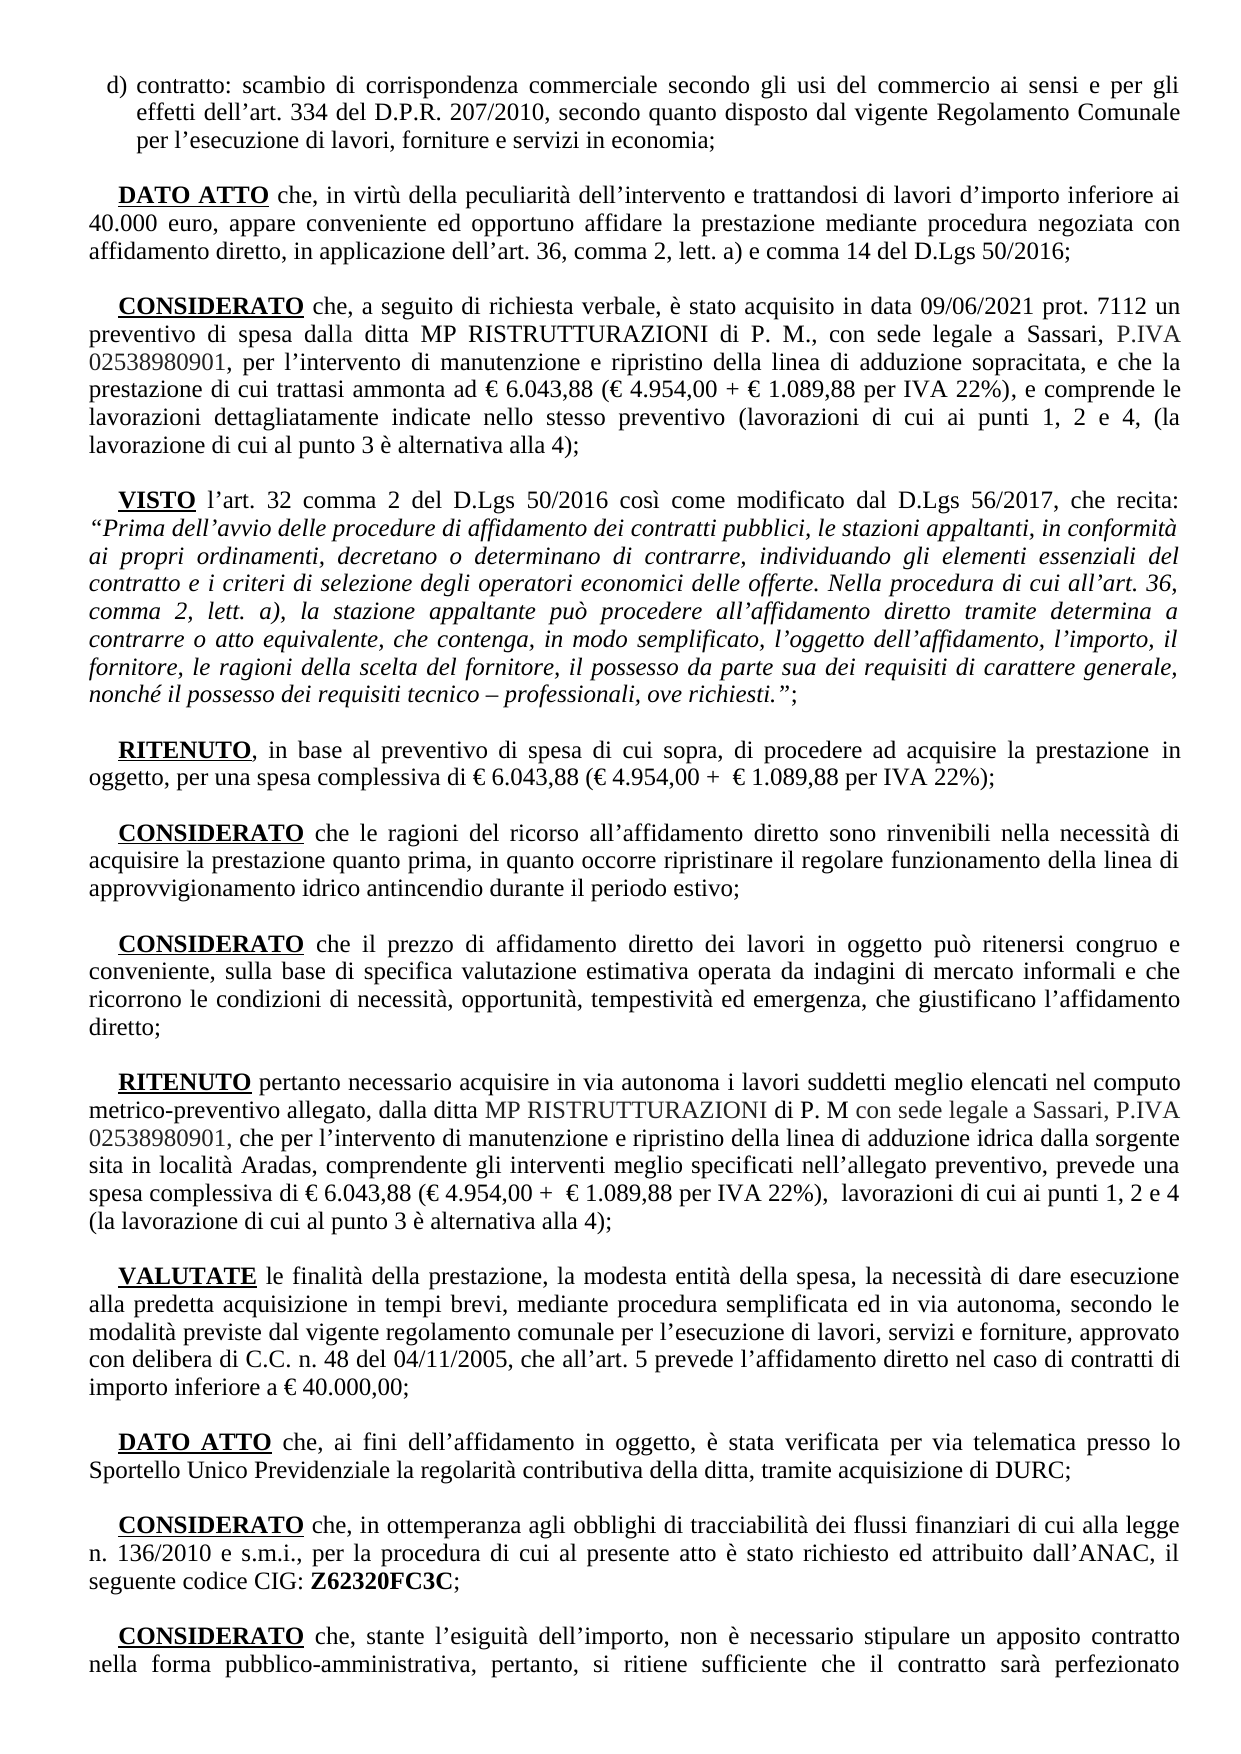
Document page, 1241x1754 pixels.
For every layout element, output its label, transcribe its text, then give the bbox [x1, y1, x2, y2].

text DATO ATTO che, in virtù della peculiarità dell’intervento e trattandosi di lavori d’importo inferiore ai 40.000 euro, appare conveniente ed opportuno affidare la prestazione mediante procedura negoziata con affidamento diretto, in applicazione dell’art. 36, comma 2, lett. a) e comma 14 del D.Lgs 50/2016; [89, 182, 1181, 265]
text RITENUTO pertanto necessario acquisire in via autonoma i lavori suddetti meglio elencati nel computo metrico-preventivo allegato, dalla ditta MP RISTRUTTURAZIONI di P. M con sede legale a Sassari, P.IVA 02538980901, che per l’intervento di manutenzione e ripristino della linea di adduzione idrica dalla sorgente sita in località Aradas, comprendente gli interventi meglio specificati nell’allegato preventivo, prevede una spesa complessiva di € 6.043,88 (€ 4.954,00 + € 1.089,88 per IVA 22%), lavorazioni di cui ai punti 1, 2 e 4 (la lavorazione di cui al punto 3 è alternativa alla 4); [89, 1068, 1181, 1234]
text VALUTATE le finalità della prestazione, la modesta entità della spesa, la necessità di dare esecuzione alla predetta acquisizione in tempi brevi, mediante procedura semplificata ed in via autonoma, secondo le modalità previste dal vigente regolamento comunale per l’esecuzione di lavori, servizi e forniture, approvato con delibera di C.C. n. 48 del 04/11/2005, che all’art. 5 prevede l’affidamento diretto nel caso di contratti di importo inferiore a € 40.000,00; [89, 1262, 1181, 1401]
text DATO ATTO che, ai fini dell’affidamento in oggetto, è stata verificata per via telematica presso lo Sportello Unico Previdenziale la regolarità contributiva della ditta, tramite acquisizione di DURC; [89, 1428, 1181, 1484]
text CONSIDERATO che il prezzo di affidamento diretto dei lavori in oggetto può ritenersi congruo e conveniente, sulla base di specifica valutazione estimativa operata da indagini di mercato informali e che ricorrono le condizioni di necessità, opportunità, tempestività ed emergenza, che giustificano l’affidamento diretto; [89, 930, 1181, 1041]
text VISTO l’art. 32 comma 2 del D.Lgs 50/2016 così come modificato dal D.Lgs 56/2017, che recita: “Prima dell’avvio delle procedure di affidamento dei contratti pubblici, le stazioni appaltanti, in conformità ai propri ordinamenti, decretano o determinano di contrarre, individuando gli elementi essenziali del contratto e i criteri di selezione degli operatori economici delle offerte. Nella procedura di cui all’art. 36, comma 2, lett. a), la stazione appaltante può procedere all’affidamento diretto tramite determina a contrarre o atto equivalente, che contenga, in modo semplificato, l’oggetto dell’affidamento, l’importo, il fornitore, le ragioni della scelta del fornitore, il possesso da parte sua dei requisiti di carattere generale, nonché il possesso dei requisiti tecnico – professionali, ove richiesti.”; [89, 486, 1181, 708]
text CONSIDERATO che le ragioni del ricorso all’affidamento diretto sono rinvenibili nella necessità di acquisire la prestazione quanto prima, in quanto occorre ripristinare il regolare funzionamento della linea di approvvigionamento idrico antincendio durante il periodo estivo; [89, 819, 1181, 902]
text CONSIDERATO che, a seguito di richiesta verbale, è stato acquisito in data 09/06/2021 prot. 7112 un preventivo di spesa dalla ditta MP RISTRUTTURAZIONI di P. M., con sede legale a Sassari, P.IVA 02538980901, per l’intervento di manutenzione e ripristino della linea di adduzione sopracitata, e che la prestazione di cui trattasi ammonta ad € 6.043,88 (€ 4.954,00 + € 1.089,88 per IVA 22%), e comprende le lavorazioni dettagliatamente indicate nello stesso preventivo (lavorazioni di cui ai punti 1, 2 e 4, (la lavorazione di cui al punto 3 è alternativa alla 4); [89, 292, 1181, 459]
text CONSIDERATO che, in ottemperanza agli obblighi di tracciabilità dei flussi finanziari di cui alla legge n. 136/2010 e s.m.i., per la procedura di cui al presente atto è stato richiesto ed attribuito dall’ANAC, il seguente codice CIG: Z62320FC3C; [89, 1512, 1181, 1595]
text d) contratto: scambio di corrispondenza commerciale secondo gli usi del commercio ai sensi e per gli effetti dell’art. 334 del D.P.R. 207/2010, secondo quanto disposto dal vigente Regolamento Comunale per l’esecuzione di lavori, forniture e servizi in economia; [106, 71, 1181, 154]
text RITENUTO, in base al preventivo di spesa di cui sopra, di procedere ad acquisire la prestazione in oggetto, per una spesa complessiva di € 6.043,88 (€ 4.954,00 + € 1.089,88 per IVA 22%); [89, 736, 1181, 791]
text CONSIDERATO che, stante l’esiguità dell’importo, non è necessario stipulare un apposito contratto nella forma pubblico-amministrativa, pertanto, si ritiene sufficiente che il contratto sarà perfezionato [89, 1622, 1181, 1678]
